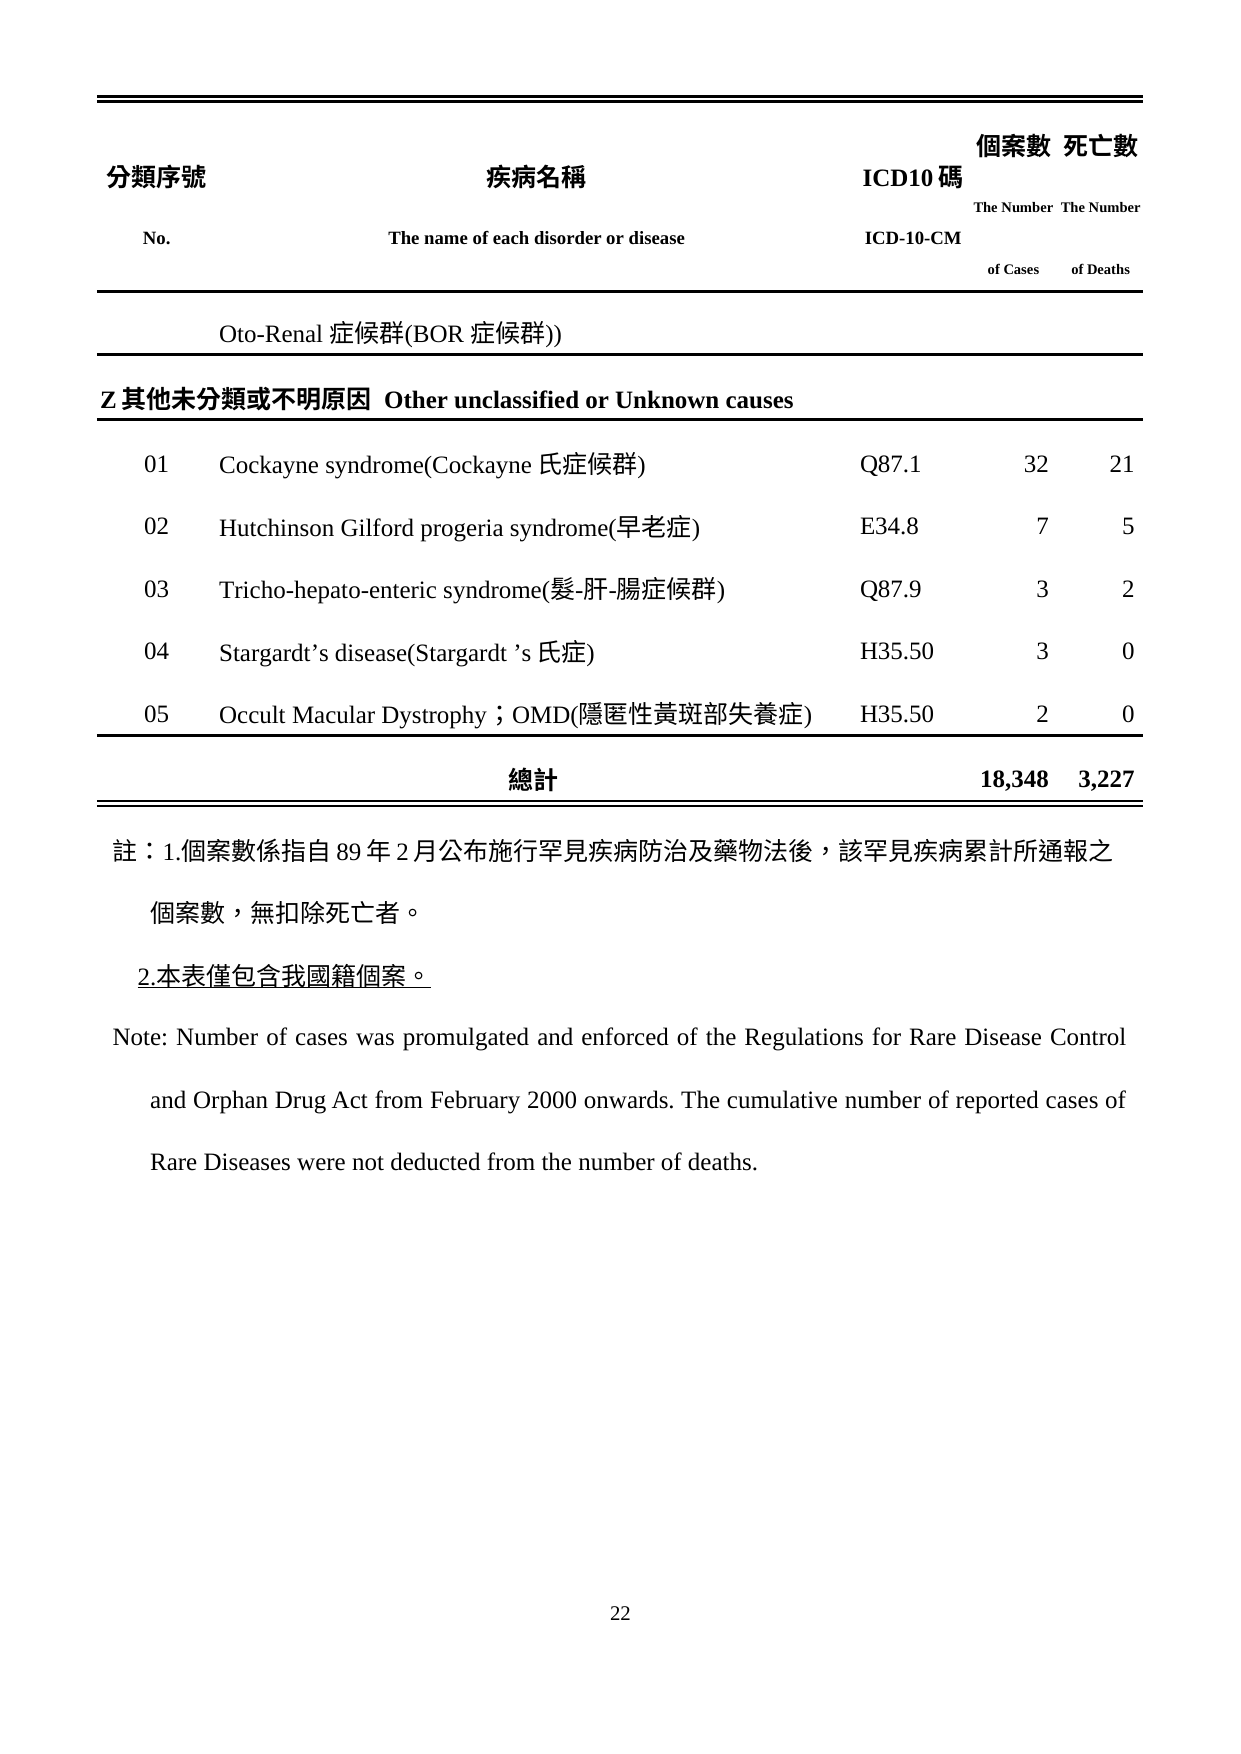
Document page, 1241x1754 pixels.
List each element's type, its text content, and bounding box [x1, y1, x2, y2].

table_cell [969, 293, 1057, 353]
table_cell 3 [969, 546, 1057, 609]
table_cell [1058, 293, 1143, 353]
table_cell 0 [1058, 671, 1143, 734]
table_header 個案數 The Number of Cases [969, 103, 1057, 290]
table_cell 01 [97, 421, 216, 484]
table_cell [857, 293, 969, 353]
table_cell 05 [97, 671, 216, 734]
table_cell 2 [1058, 546, 1143, 609]
table_header 分類序號 No. [97, 103, 216, 290]
table_cell 03 [97, 546, 216, 609]
table_cell Hutchinson Gilford progeria syndrome(早老症) [216, 484, 857, 546]
table_cell 04 [97, 609, 216, 671]
table_cell 總計 [97, 737, 969, 799]
table_cell 02 [97, 484, 216, 546]
table_cell 18,348 [969, 737, 1057, 799]
table_cell 3,227 [1058, 737, 1143, 799]
table_cell 0 [1058, 609, 1143, 671]
table_cell 7 [969, 484, 1057, 546]
table_cell Cockayne syndrome(Cockayne氏症候群) [216, 421, 857, 484]
table_cell 2 [969, 671, 1057, 734]
table_cell 21 [1058, 421, 1143, 484]
table_cell 32 [969, 421, 1057, 484]
table_cell Stargardt’s disease(Stargardt ’s氏症) [216, 609, 857, 671]
table_cell Tricho-hepato-enteric syndrome(髮-肝-腸症候群) [216, 546, 857, 609]
table_cell Q87.1 [857, 421, 969, 484]
table_cell Z其他未分類或不明原因 Other unclassified or Unknown causes [97, 356, 1143, 418]
table_header 疾病名稱 The name of each disorder or disease [216, 103, 857, 290]
table_cell 5 [1058, 484, 1143, 546]
text 註：1.個案數係指自89年2月公布施行罕見疾病防治及藥物法後，該罕見疾病累計所通報之個案數，無扣除死亡者。 [112, 807, 1128, 932]
table_cell E34.8 [857, 484, 969, 546]
table_header ICD10碼 ICD-10-CM [857, 103, 969, 290]
table_cell 3 [969, 609, 1057, 671]
table_cell Oto-Renal 症候群(BOR 症候群)) [216, 293, 857, 353]
table_cell H35.50 [857, 671, 969, 734]
text 2.本表僅包含我國籍個案。 [112, 932, 1128, 995]
table_cell [97, 293, 216, 353]
table_cell Occult Macular Dystrophy；OMD(隱匿性黃斑部失養症) [216, 671, 857, 734]
table_header 死亡數 The Number of Deaths [1058, 103, 1143, 290]
text Note: Number of cases was promulgated and enforced of the Regulations for Rare Disease Control and Orphan Drug Act from February 2000 onwards. The cumulative number of reported cases of Rare Diseases were not deducted from the number of deaths. [112, 995, 1128, 1182]
table_cell Q87.9 [857, 546, 969, 609]
table_cell H35.50 [857, 609, 969, 671]
